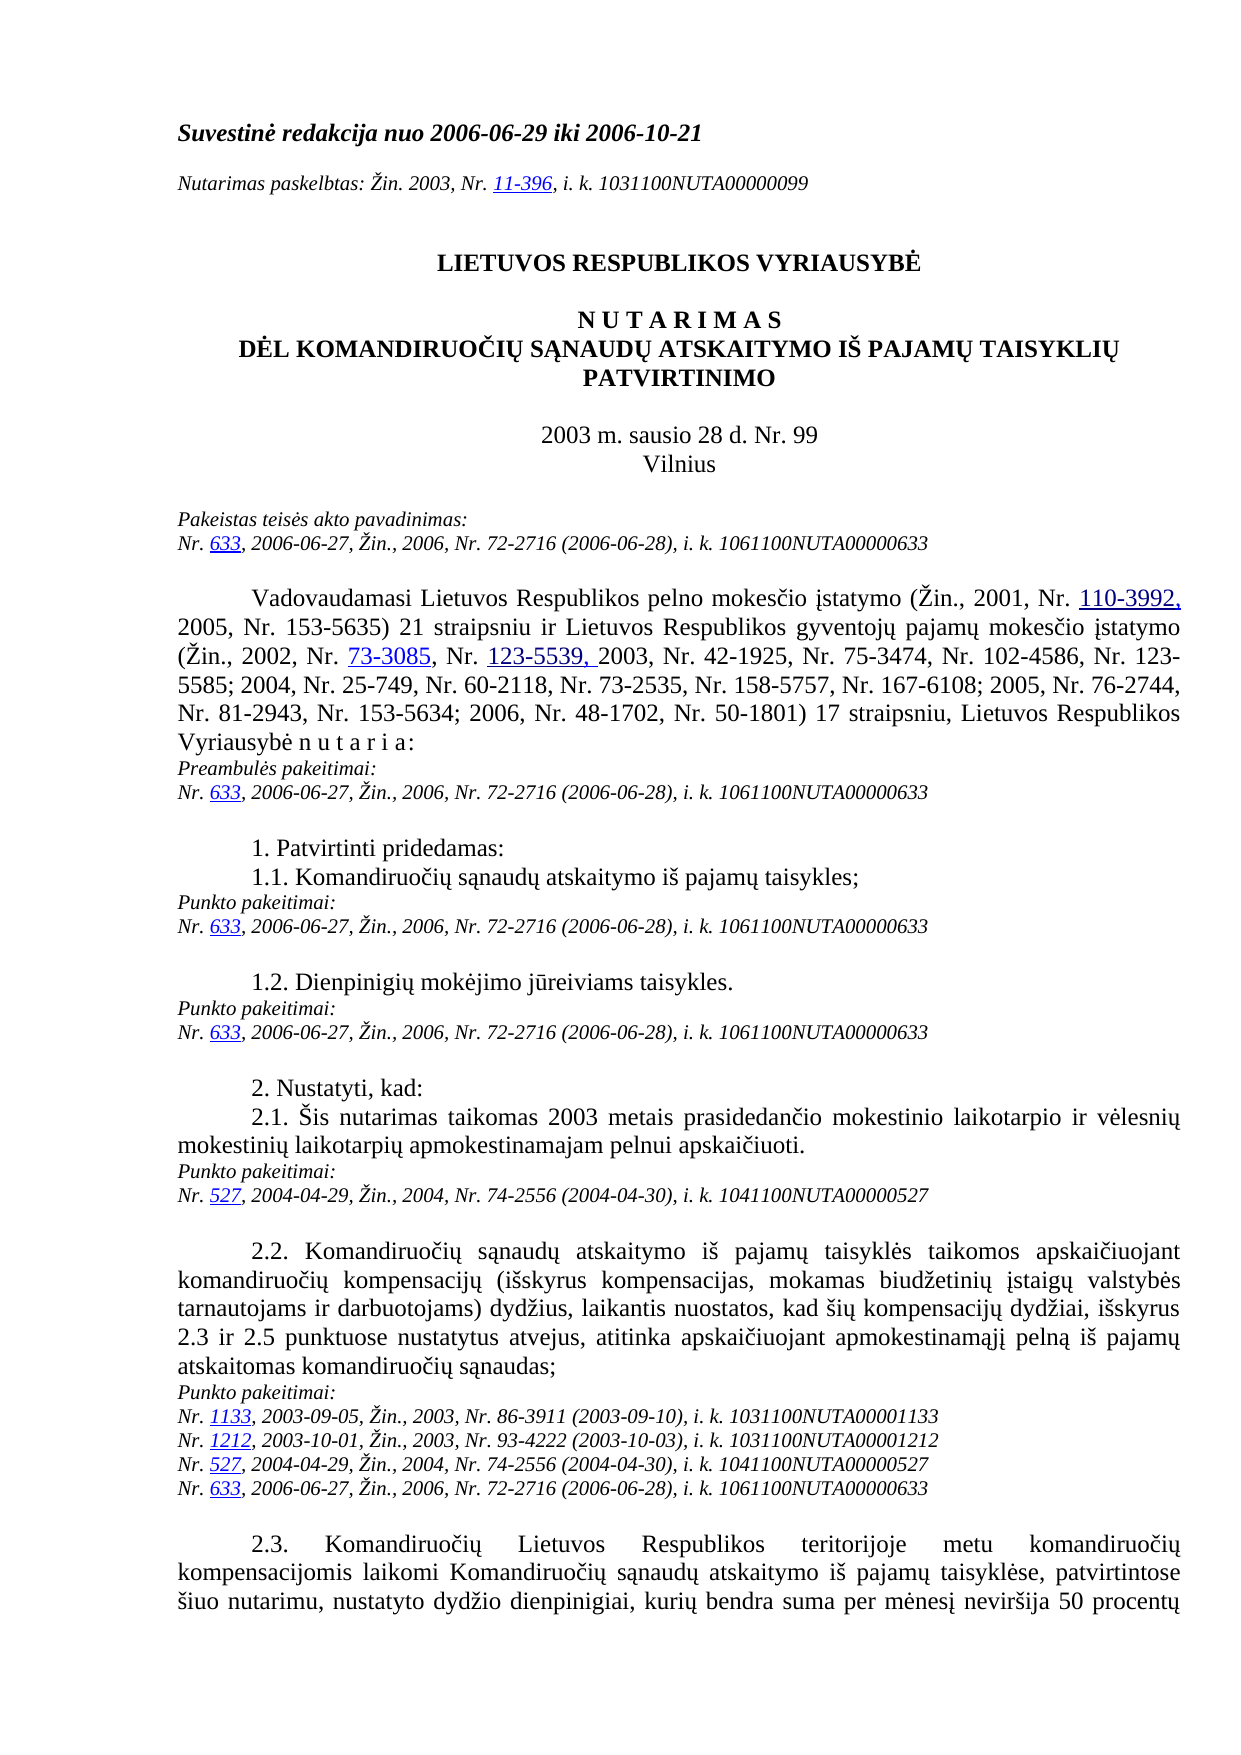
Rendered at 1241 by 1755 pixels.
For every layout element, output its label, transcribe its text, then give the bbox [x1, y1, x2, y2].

text Punkto pakeitimai: [177, 890, 1181, 914]
text Nr. 527, 2004-04-29, Žin., 2004, Nr. 74-2556 (2004-04-30), i. k. 1041100NUTA00000527 [177, 1452, 1181, 1476]
text Pakeistas teisės akto pavadinimas: [177, 507, 1181, 531]
text Preambulės pakeitimai: [177, 756, 1181, 780]
text 2. Nustatyti, kad: [177, 1073, 1181, 1102]
text LIETUVOS RESPUBLIKOS VYRIAUSYBĖ [177, 248, 1181, 277]
text Nr. 1212, 2003-10-01, Žin., 2003, Nr. 93-4222 (2003-10-03), i. k. 1031100NUTA00001212 [177, 1428, 1181, 1452]
text Nr. 527, 2004-04-29, Žin., 2004, Nr. 74-2556 (2004-04-30), i. k. 1041100NUTA00000527 [177, 1183, 1181, 1207]
text Punkto pakeitimai: [177, 1159, 1181, 1183]
text DĖL KOMANDIRUOČIŲ SĄNAUDŲ ATSKAITYMO IŠ PAJAMŲ TAISYKLIŲ PATVIRTINIMO [177, 334, 1181, 392]
text Nutarimas paskelbtas: Žin. 2003, Nr. 11-396, i. k. 1031100NUTA00000099 [177, 171, 1181, 195]
text 1.2. Dienpinigių mokėjimo jūreiviams taisykles. [177, 967, 1181, 996]
text 2.2. Komandiruočių sąnaudų atskaitymo iš pajamų taisyklės taikomos apskaičiuojant komandiruočių kompensacijų (išskyrus kompensacijas, mokamas biudžetinių įstaigų valstybės tarnautojams ir darbuotojams) dydžius, laikantis nuostatos, kad šių kompensacijų dydžiai, išskyrus 2.3 ir 2.5 punktuose nustatytus atvejus, atitinka apskaičiuojant apmokestinamąjį pelną iš pajamų atskaitomas komandiruočių sąnaudas; [177, 1236, 1181, 1380]
text 2.1. Šis nutarimas taikomas 2003 metais prasidedančio mokestinio laikotarpio ir vėlesnių mokestinių laikotarpių apmokestinamajam pelnui apskaičiuoti. [177, 1102, 1181, 1159]
text Nr. 633, 2006-06-27, Žin., 2006, Nr. 72-2716 (2006-06-28), i. k. 1061100NUTA00000633 [177, 914, 1181, 938]
text Nr. 633, 2006-06-27, Žin., 2006, Nr. 72-2716 (2006-06-28), i. k. 1061100NUTA00000633 [177, 1020, 1181, 1044]
text 1. Patvirtinti pridedamas: [177, 833, 1181, 862]
text Nr. 633, 2006-06-27, Žin., 2006, Nr. 72-2716 (2006-06-28), i. k. 1061100NUTA00000633 [177, 531, 1181, 555]
text Nr. 633, 2006-06-27, Žin., 2006, Nr. 72-2716 (2006-06-28), i. k. 1061100NUTA00000633 [177, 780, 1181, 804]
text Vadovaudamasi Lietuvos Respublikos pelno mokesčio įstatymo (Žin., 2001, Nr. 110-3992, 2005, Nr. 153-5635) 21 straipsniu ir Lietuvos Respublikos gyventojų pajamų mokesčio įstatymo (Žin., 2002, Nr. 73-3085, Nr. 123-5539, 2003, Nr. 42-1925, Nr. 75-3474, Nr. 102-4586, Nr. 123-5585; 2004, Nr. 25-749, Nr. 60-2118, Nr. 73-2535, Nr. 158-5757, Nr. 167-6108; 2005, Nr. 76-2744, Nr. 81-2943, Nr. 153-5634; 2006, Nr. 48-1702, Nr. 50-1801) 17 straipsniu, Lietuvos Respublikos Vyriausybė nutaria: [177, 583, 1181, 756]
text Nr. 1133, 2003-09-05, Žin., 2003, Nr. 86-3911 (2003-09-10), i. k. 1031100NUTA00001133 [177, 1404, 1181, 1428]
text N U T A R I M A S [177, 305, 1181, 334]
text Punkto pakeitimai: [177, 1380, 1181, 1404]
text Punkto pakeitimai: [177, 996, 1181, 1020]
text Nr. 633, 2006-06-27, Žin., 2006, Nr. 72-2716 (2006-06-28), i. k. 1061100NUTA00000633 [177, 1476, 1181, 1500]
text Vilnius [177, 449, 1181, 478]
text Suvestinė redakcija nuo 2006-06-29 iki 2006-10-21 [177, 118, 1181, 147]
text 2003 m. sausio 28 d. Nr. 99 [177, 420, 1181, 449]
text 1.1. Komandiruočių sąnaudų atskaitymo iš pajamų taisykles; [177, 862, 1181, 890]
text 2.3. Komandiruočių Lietuvos Respublikos teritorijoje metu komandiruočių kompensacijomis laikomi Komandiruočių sąnaudų atskaitymo iš pajamų taisyklėse, patvirtintose šiuo nutarimu, nustatyto dydžio dienpinigiai, kurių bendra suma per mėnesį neviršija 50 procentų [177, 1529, 1181, 1615]
